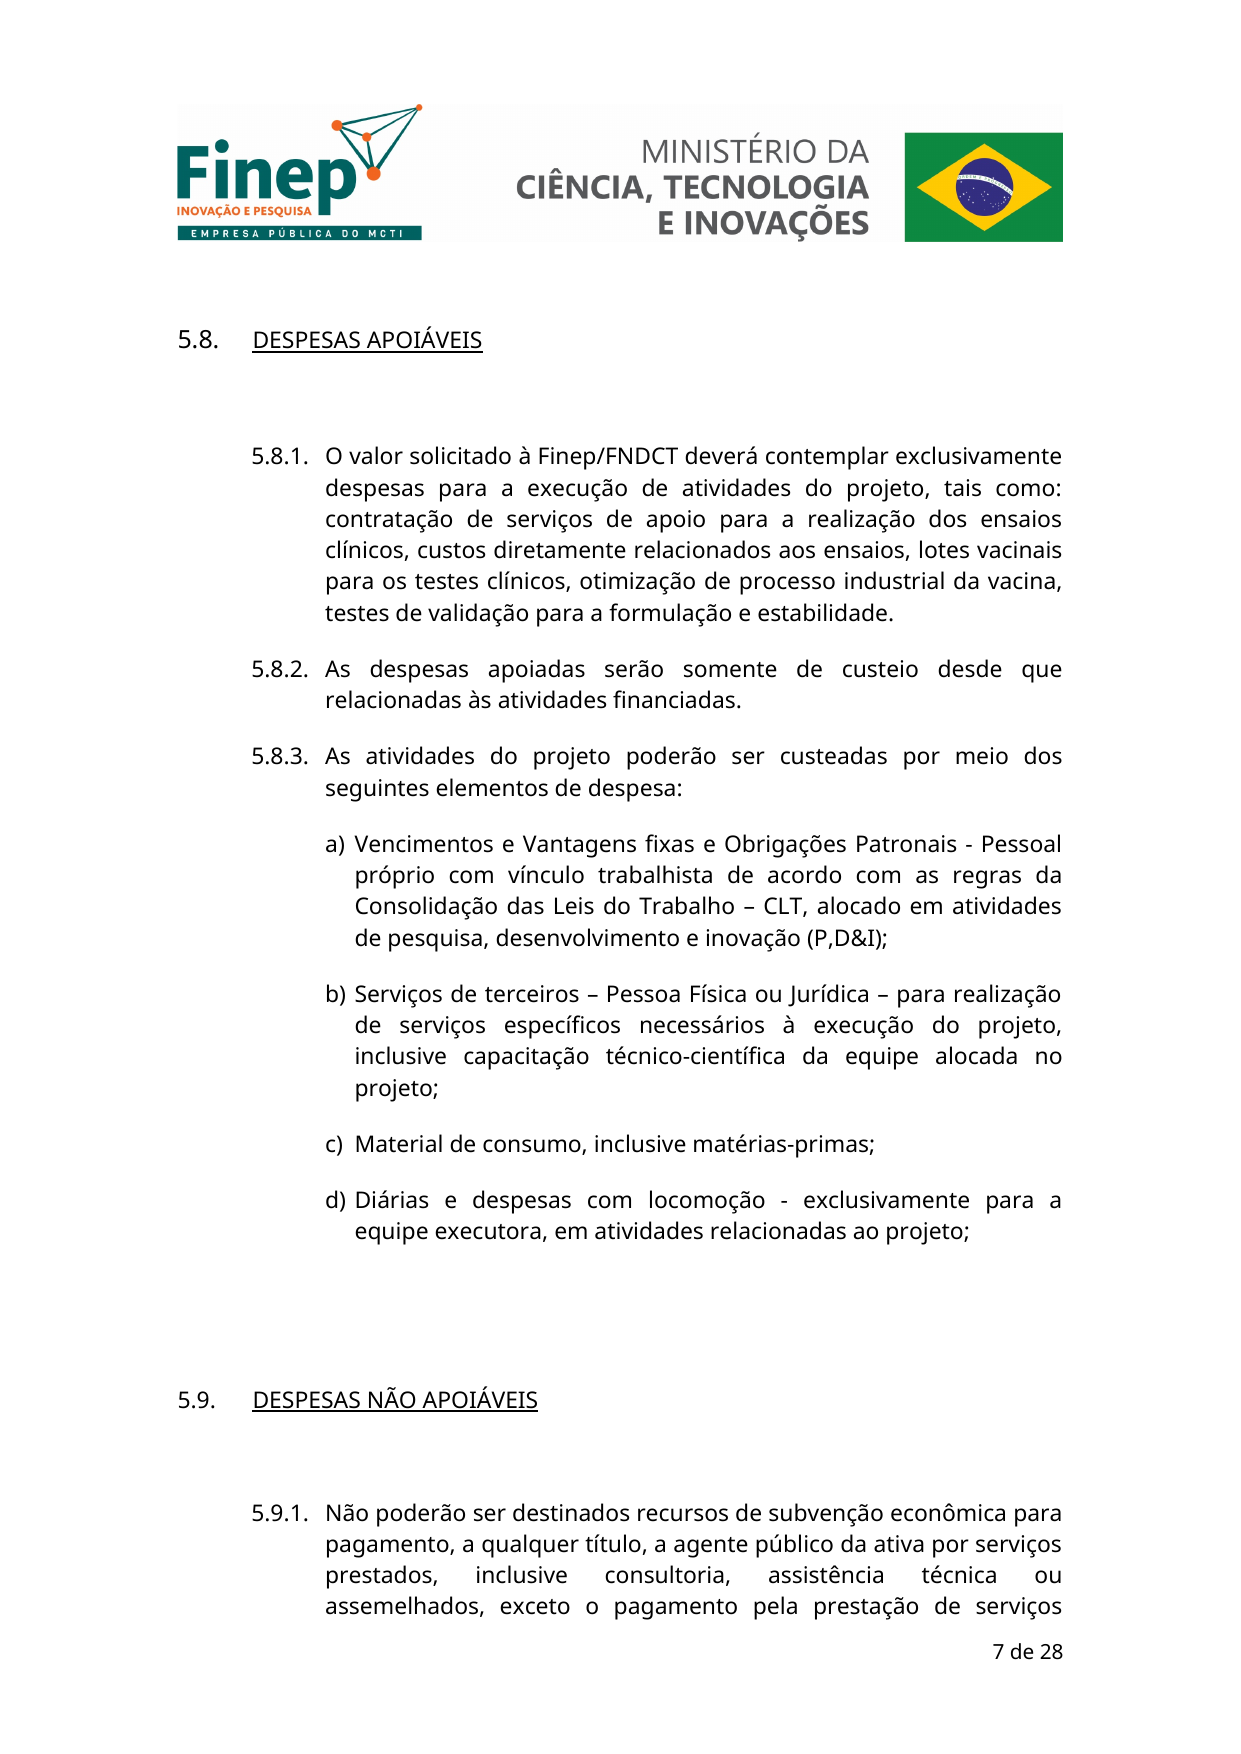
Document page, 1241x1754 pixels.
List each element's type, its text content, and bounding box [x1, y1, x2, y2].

list DESPESAS APOIÁVEIS [177, 322, 1063, 356]
list O valor solicitado à Finep/FNDCT deverá contemplar exclusivamente despesas para a execução de atividades do projeto, tais como: contratação de serviços de apoio para a realização dos ensaios clínicos, custos diretamente relacionados aos ensaios, lotes vacinais para os testes clínicos, otimização de processo industrial da vacina, testes de validação para a formulação e estabilidade. [251, 440, 1063, 628]
list As despesas apoiadas serão somente de custeio desde que relacionadas às atividades financiadas. [251, 653, 1063, 715]
list Material de consumo, inclusive matérias-primas; [325, 1128, 1063, 1159]
list Vencimentos e Vantagens fixas e Obrigações Patronais - Pessoal próprio com vínculo trabalhista de acordo com as regras da Consolidação das Leis do Trabalho – CLT, alocado em atividades de pesquisa, desenvolvimento e inovação (P,D&I); [325, 828, 1063, 953]
list DESPESAS NÃO APOIÁVEIS [177, 1384, 1063, 1415]
list Não poderão ser destinados recursos de subvenção econômica para pagamento, a qualquer título, a agente público da ativa por serviços prestados, inclusive consultoria, assistência técnica ou assemelhados, exceto o pagamento pela prestação de serviços [251, 1496, 1063, 1621]
list Diárias e despesas com locomoção - exclusivamente para a equipe executora, em atividades relacionadas ao projeto; [325, 1184, 1063, 1246]
list As atividades do projeto poderão ser custeadas por meio dos seguintes elementos de despesa: [251, 740, 1063, 803]
list Serviços de terceiros – Pessoa Física ou Jurídica – para realização de serviços específicos necessários à execução do projeto, inclusive capacitação técnico-científica da equipe alocada no projeto; [325, 978, 1063, 1103]
